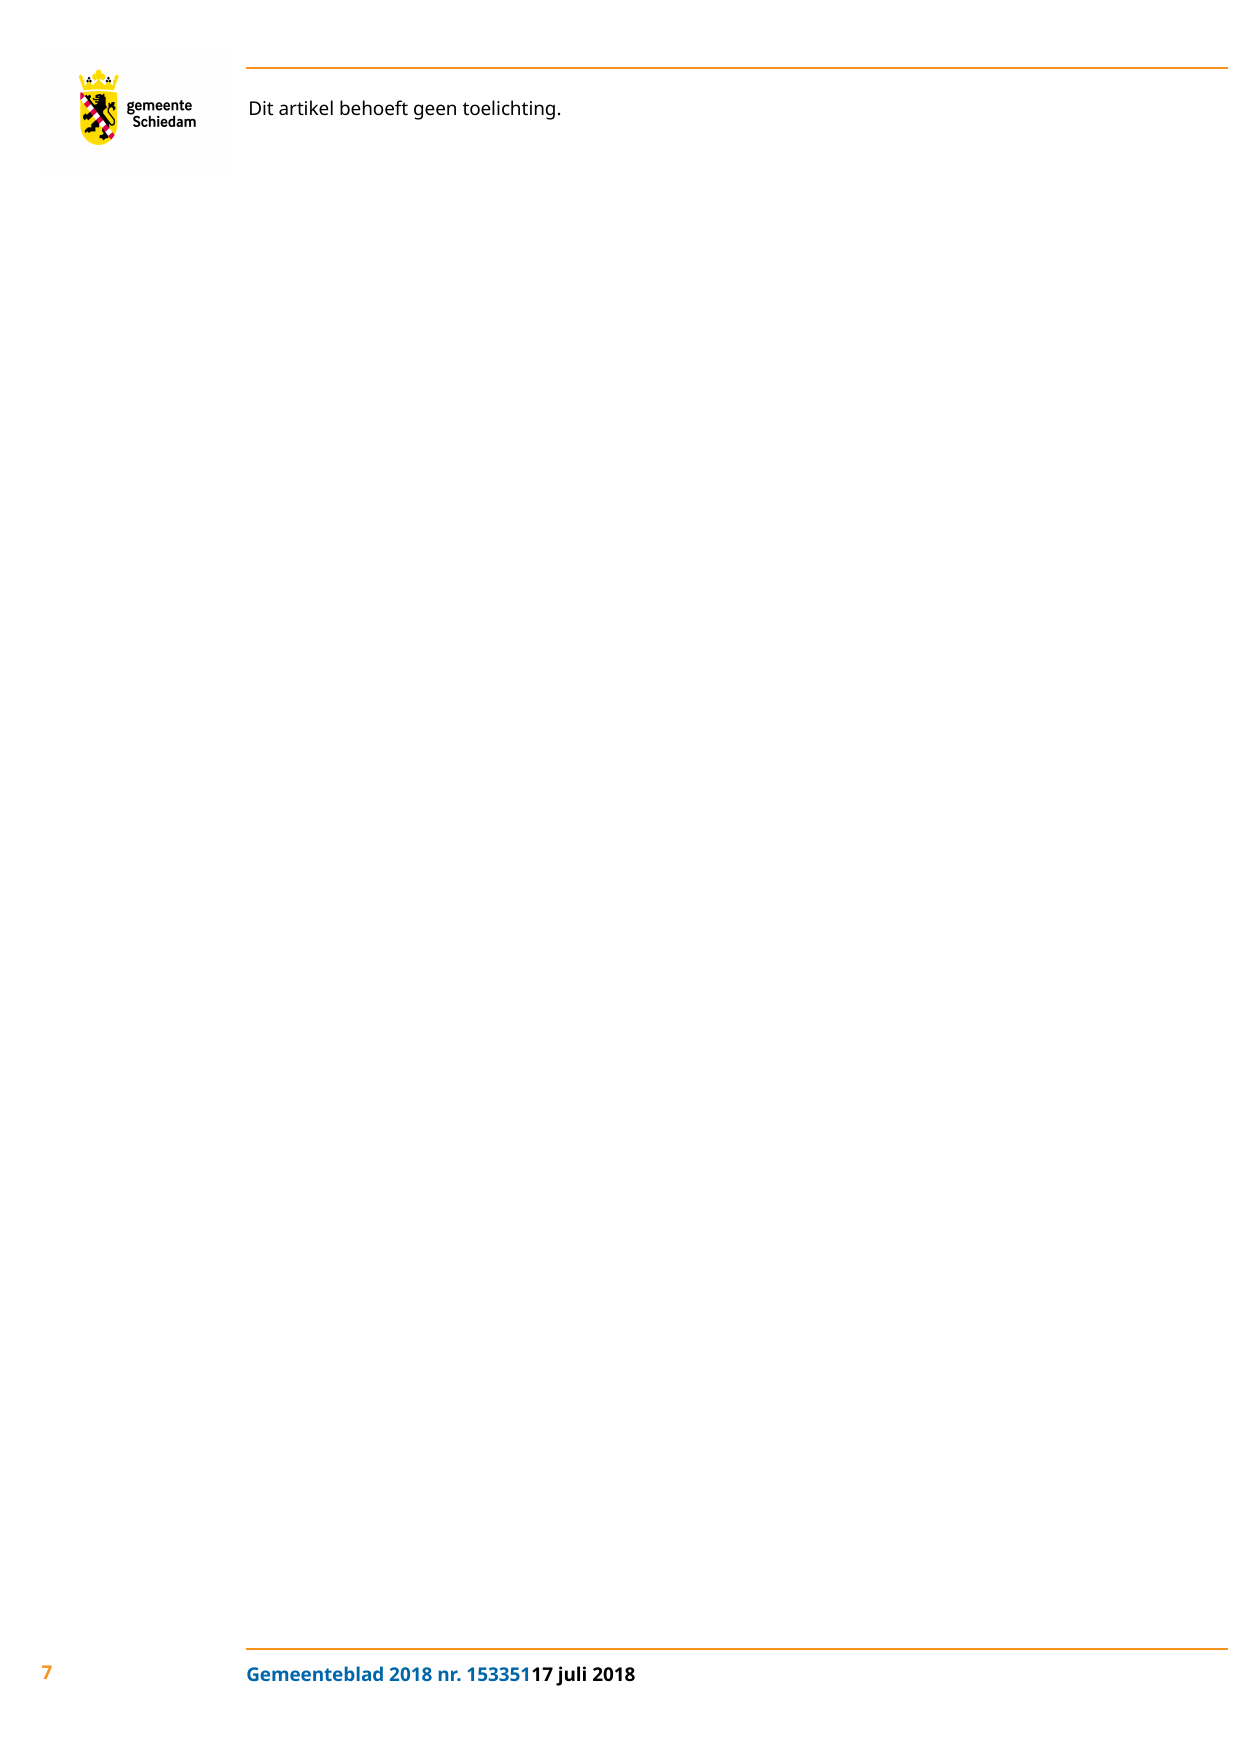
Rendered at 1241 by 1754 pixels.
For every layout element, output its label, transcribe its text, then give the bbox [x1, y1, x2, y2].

picture [41, 47, 231, 172]
text Dit artikel behoeft geen toelichting. [248, 95, 1152, 121]
